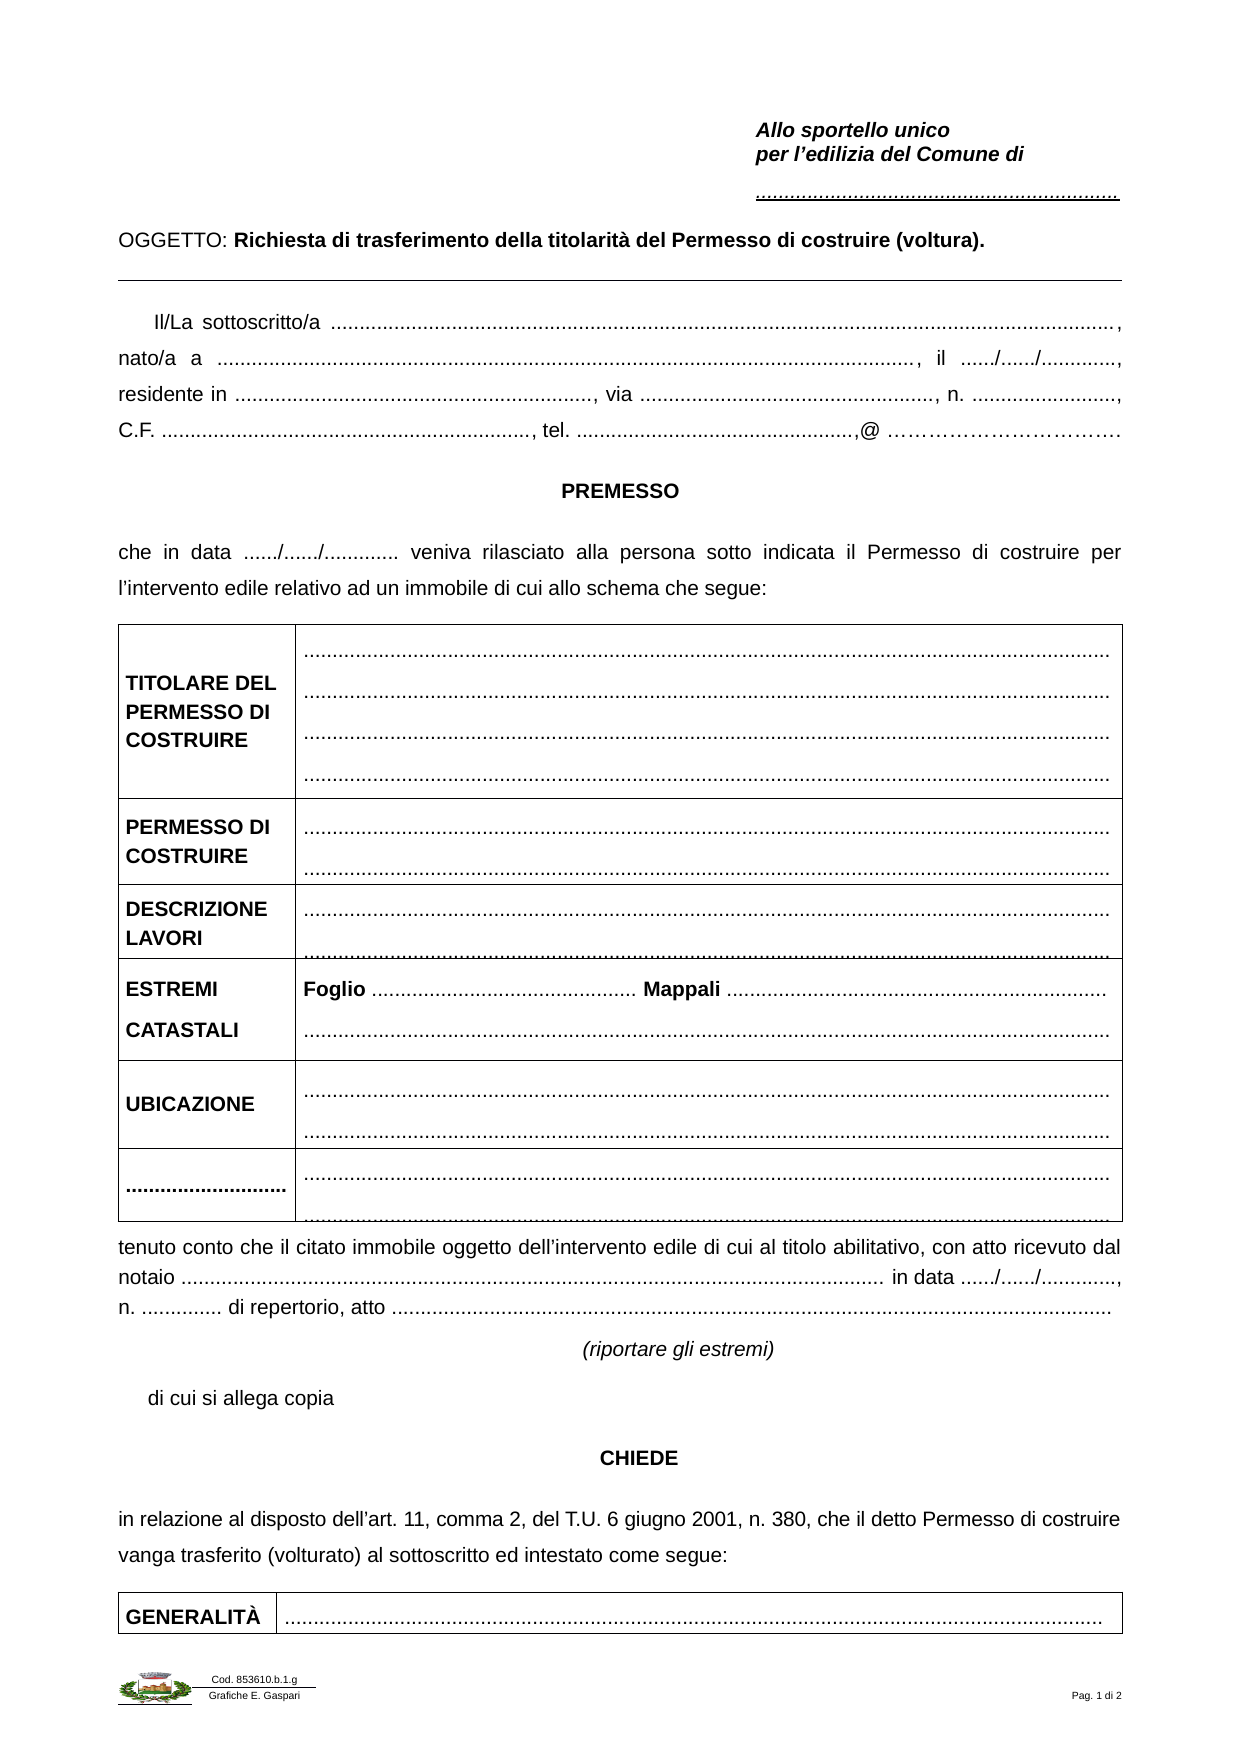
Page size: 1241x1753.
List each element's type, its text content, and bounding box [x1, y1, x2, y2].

table_cell ............................................................................................................................................ ............................................................................................................................................ [296, 1149, 1122, 1221]
text Allo sportello unico [756, 118, 1122, 142]
subtitle PREMESSO [118, 479, 1122, 503]
text per l’edilizia del Comune di [756, 142, 1122, 166]
table_cell ............................................................................................................................................ ............................................................................................................................................ [296, 799, 1122, 884]
picture [118, 1672, 192, 1704]
table_cell ............................ [119, 1149, 295, 1221]
table_header TITOLARE DEL PERMESSO DI COSTRUIRE [119, 625, 295, 798]
subtitle CHIEDE [156, 1446, 1122, 1470]
text in relazione al disposto dell’art. 11, comma 2, del T.U. 6 giugno 2001, n. 380, che il detto Permesso di costruire vanga trasferito (volturato) al sottoscritto ed intestato come segue: [118, 1507, 1122, 1567]
text tenuto conto che il citato immobile oggetto dell’intervento edile di cui al titolo abilitativo, con atto ricevuto dal notaio .......................................................................................................................... in data ....../....../............., n. .............. di repertorio, atto ............................................................................................................................. [118, 1235, 1122, 1318]
table_cell Foglio .............................................. Mappali .................................................................. ............................................................................................................................................ [296, 959, 1122, 1059]
text di cui si allega copia [148, 1385, 1122, 1409]
text ............................................................... [756, 178, 1122, 202]
table_cell ESTREMI CATASTALI [119, 959, 295, 1059]
text Il/La sottoscritto/a ........................................................................................................................................, nato/a a ........................................................................................................................., il ....../....../............., residente in .............................................................., via ..................................................., n. ........................., C.F. ................................................................, tel. ................................................,@ ……………………………. [118, 310, 1122, 442]
table_cell ............................................................................................................................................ ............................................................................................................................................ [296, 885, 1122, 958]
table_cell PERMESSO DI COSTRUIRE [119, 799, 295, 884]
table_cell ............................................................................................................................................ ............................................................................................................................................ …………...................................................................  ................................................... [296, 1061, 1122, 1148]
table_header .............................................................................................................................................. [277, 1593, 1122, 1633]
text che in data ....../....../............. veniva rilasciato alla persona sotto indicata il Permesso di costruire per l’intervento edile relativo ad un immobile di cui allo schema che segue: [118, 540, 1122, 599]
text (riportare gli estremi) [235, 1337, 1122, 1361]
table_header ............................................................................................................................................ ............................................................................................................................................ ............................................................................................................................................ ............................................................................................................................................ [296, 625, 1122, 798]
text OGGETTO: Richiesta di trasferimento della titolarità del Permesso di costruire (voltura). [118, 227, 1122, 251]
table_cell DESCRIZIONE LAVORI [119, 885, 295, 958]
table_cell UBICAZIONE [119, 1061, 295, 1148]
table_header GENERALITÀ [119, 1593, 276, 1633]
